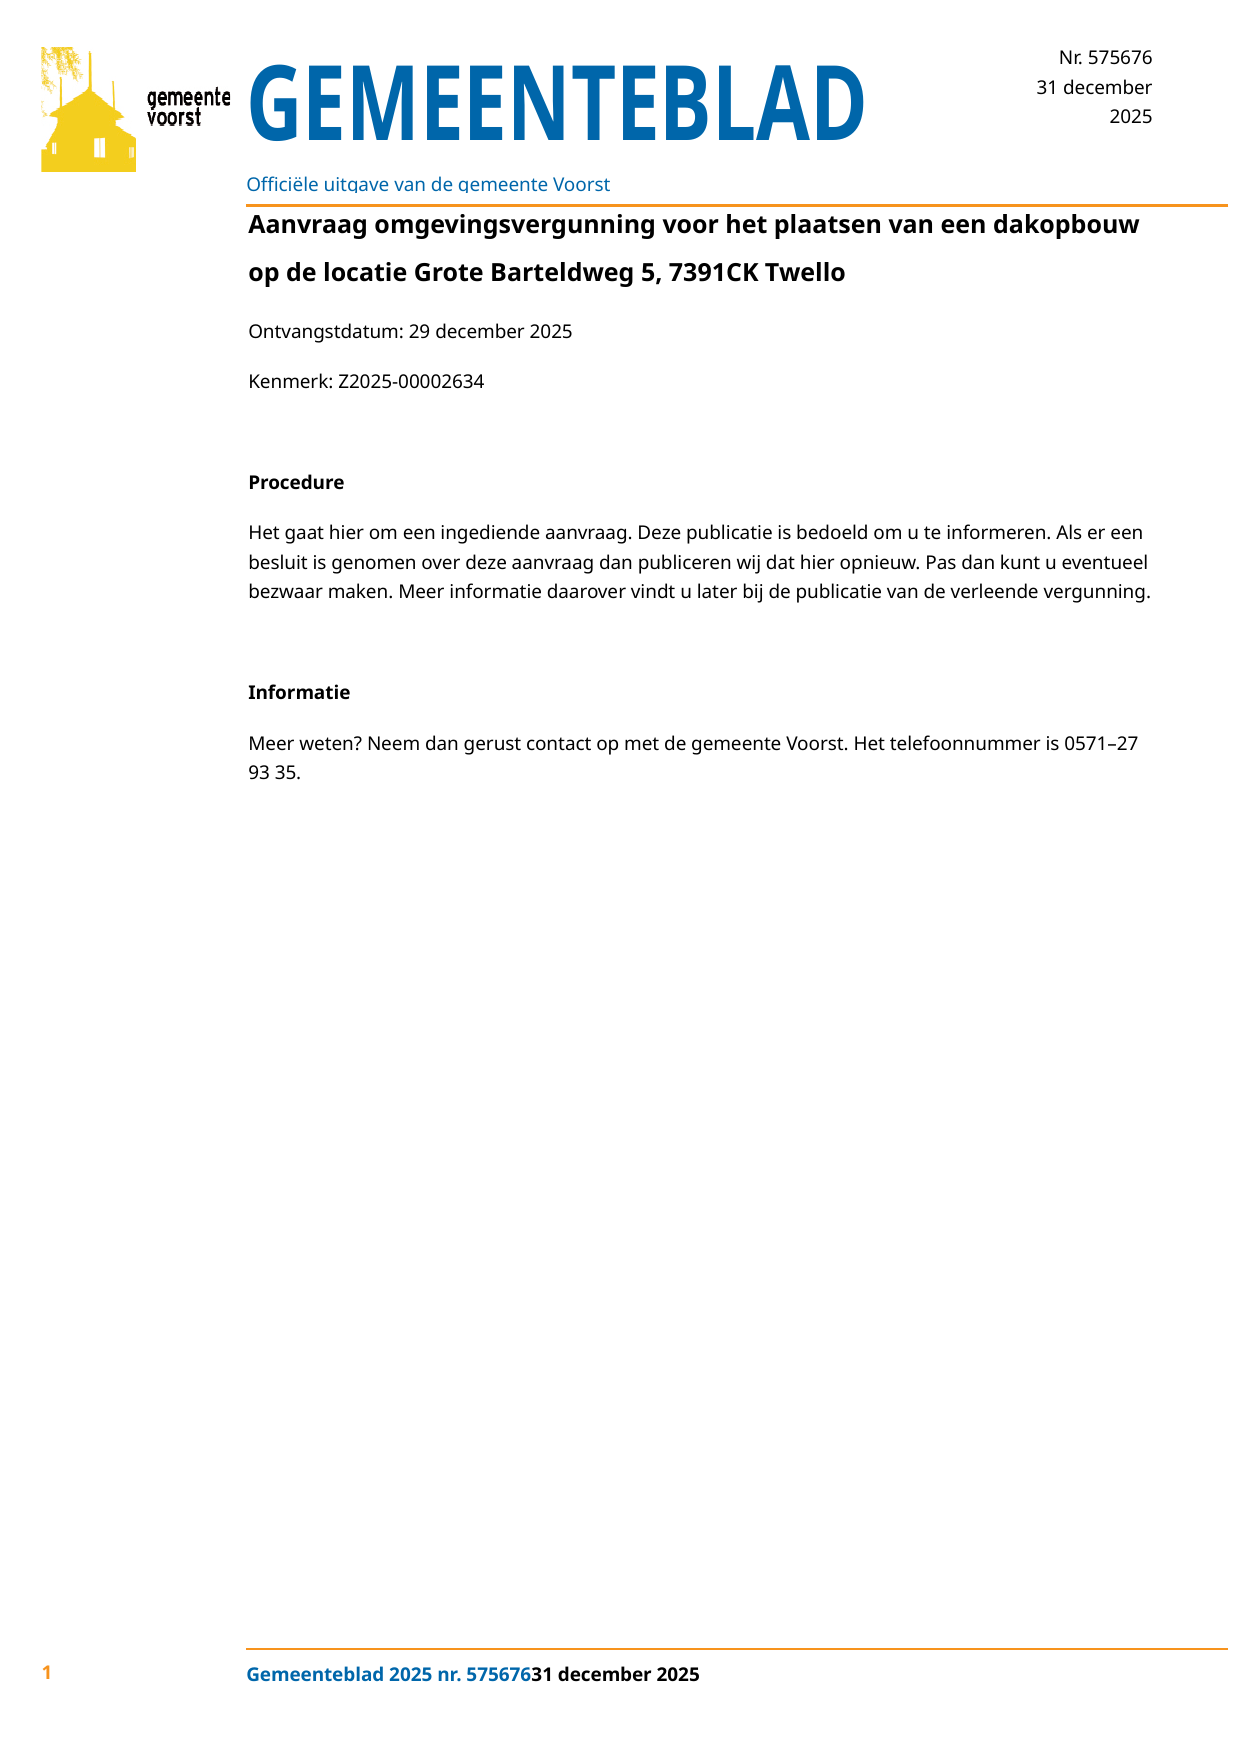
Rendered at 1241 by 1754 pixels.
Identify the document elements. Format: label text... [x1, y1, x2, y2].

text Aanvraag omgevingsvergunning voor het plaatsen van een dakopbouw op de locatie Grote Barteldweg 5, 7391CK Twello [248, 207, 1152, 288]
text Meer weten? Neem dan gerust contact op met de gemeente Voorst. Het telefoonnummer is 0571–27 93 35. [248, 730, 1152, 785]
text Het gaat hier om een ingediende aanvraag. Deze publicatie is bedoeld om u te informeren. Als er een besluit is genomen over deze aanvraag dan publiceren wij dat hier opnieuw. Pas dan kunt u eventueel bezwaar maken. Meer informatie daarover vindt u later bij de publicatie van de verleende vergunning. [248, 519, 1152, 604]
text Informatie [248, 679, 1152, 705]
text Kenmerk: Z2025-00002634 [248, 368, 1152, 394]
text Ontvangstdatum: 29 december 2025 [248, 318, 1152, 344]
text Procedure [248, 469, 1152, 495]
picture [41, 47, 231, 172]
